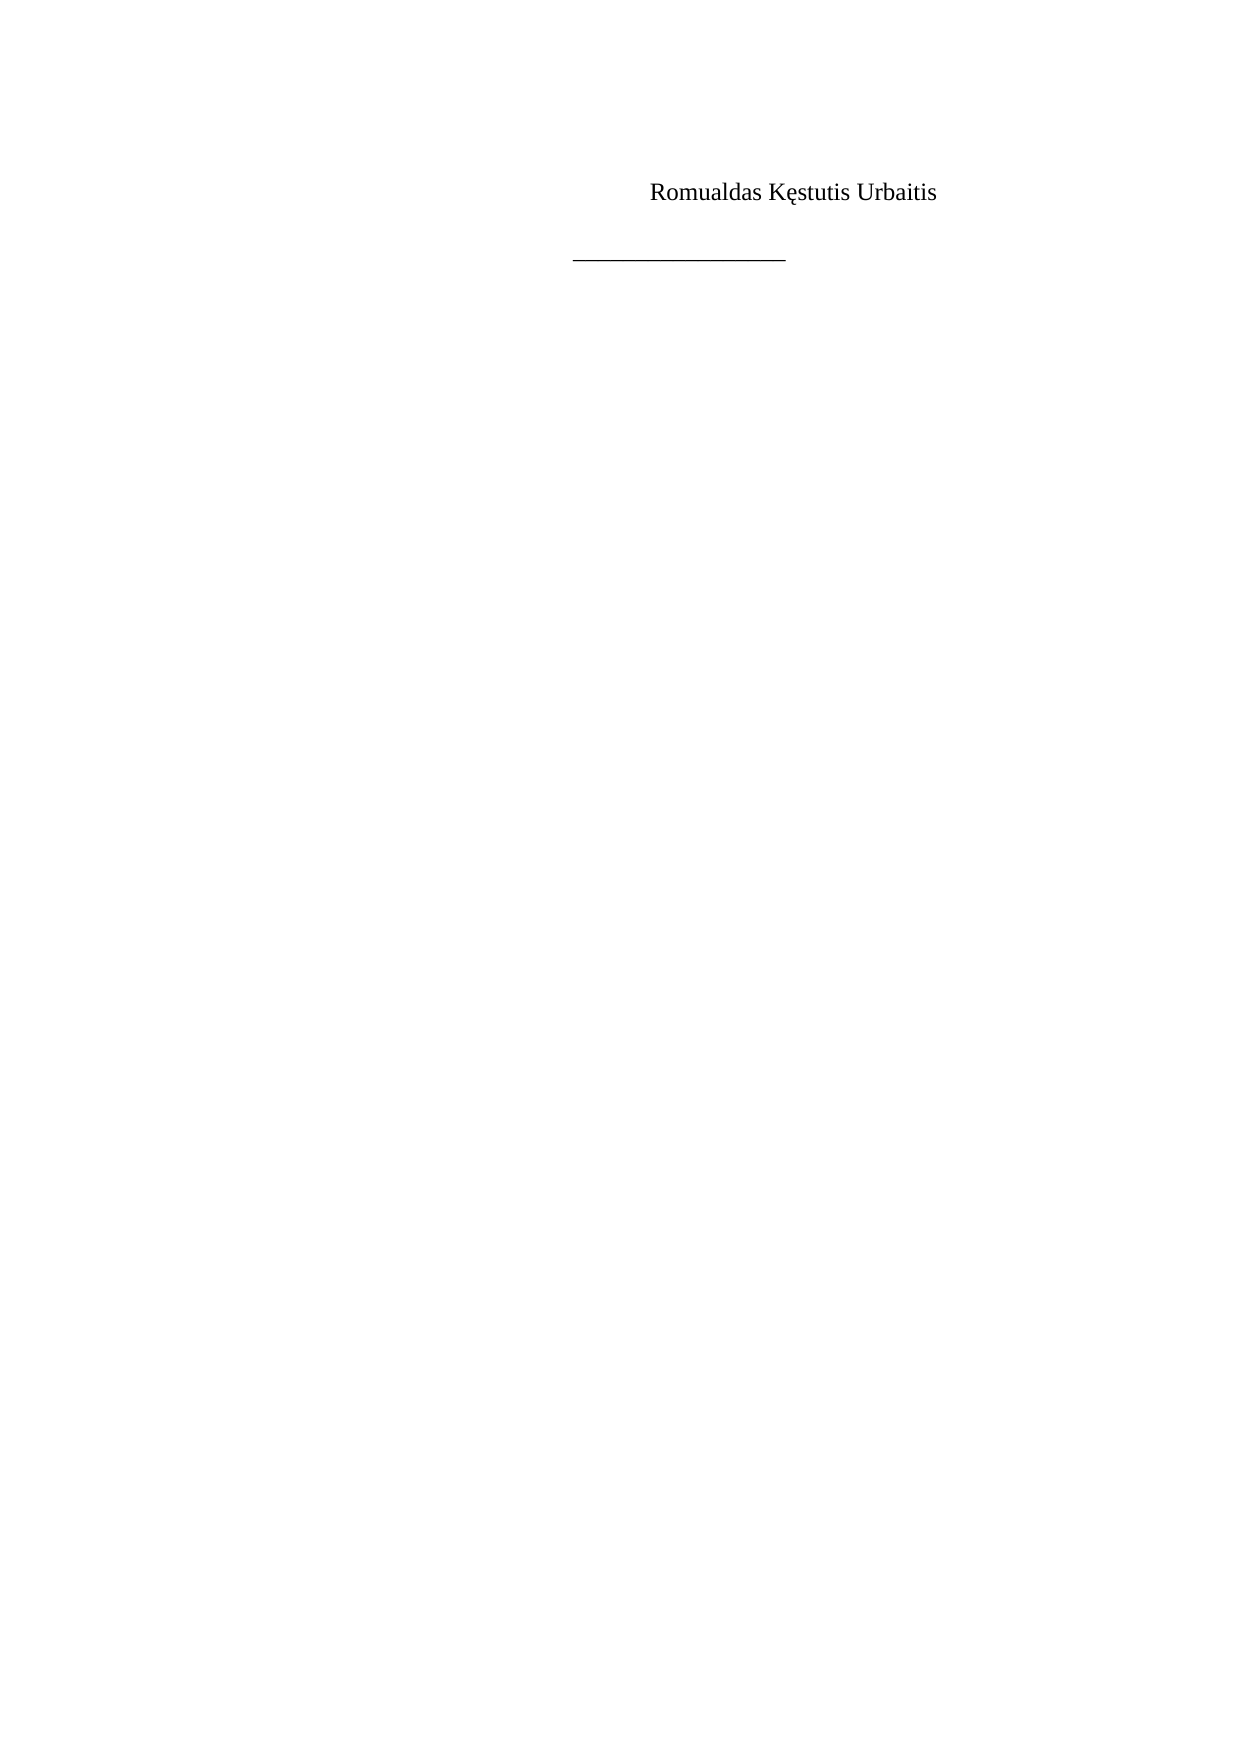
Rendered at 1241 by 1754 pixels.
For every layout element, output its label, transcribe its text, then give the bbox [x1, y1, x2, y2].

text _________________ [177, 235, 1181, 263]
text Romualdas Kęstutis Urbaitis [649, 177, 1181, 206]
